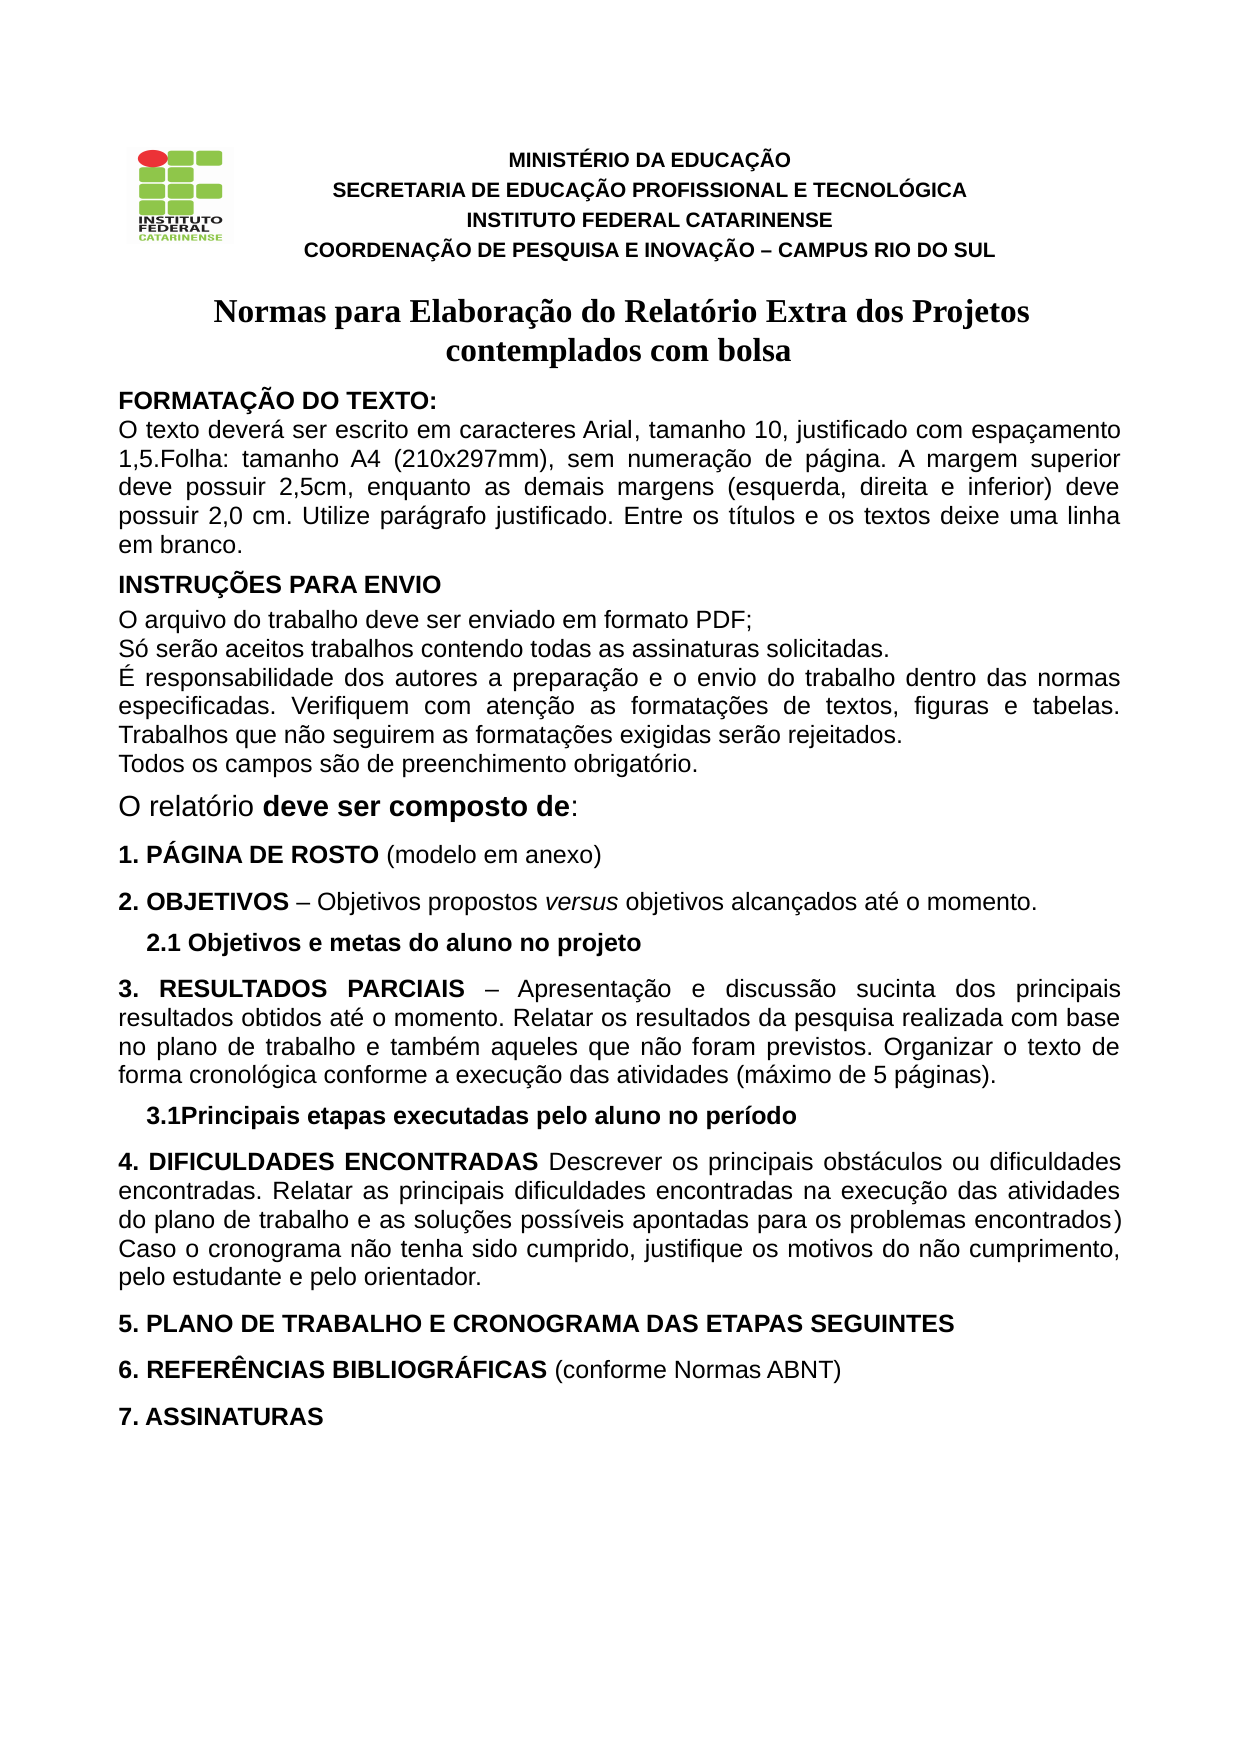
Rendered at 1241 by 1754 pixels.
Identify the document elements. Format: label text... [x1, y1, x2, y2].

text 4. DIFICULDADES ENCONTRADAS Descrever os principais obstáculos ou dificuldades encontradas. Relatar as principais dificuldades encontradas na execução das atividades do plano de trabalho e as soluções possíveis apontadas para os problemas encontrados) Caso o cronograma não tenha sido cumprido, justifique os motivos do não cumprimento, pelo estudante e pelo orientador. [118, 1147, 1122, 1291]
text 5. Plano de Trabalho e Cronograma das Etapas Seguintes [118, 1309, 1122, 1338]
text Só serão aceitos trabalhos contendo todas as assinaturas solicitadas. [118, 634, 1122, 662]
text 3. Resultados Parciais – Apresentação e discussão sucinta dos principais resultados obtidos até o momento. Relatar os resultados da pesquisa realizada com base no plano de trabalho e também aqueles que não foram previstos. Organizar o texto de forma cronológica conforme a execução das atividades (máximo de 5 páginas). [118, 974, 1122, 1089]
subtitle Normas para Elaboração do Relatório Extra dos Projetos contemplados com bolsa [121, 292, 1122, 368]
text 6. Referências Bibliográficas (conforme Normas ABNT) [118, 1355, 1122, 1384]
text É responsabilidade dos autores a preparação e o envio do trabalho dentro das normas especificadas. Verifiquem com atenção as formatações de textos, figuras e tabelas. Trabalhos que não seguirem as formatações exigidas serão rejeitados. [118, 662, 1122, 749]
text 2. Objetivos – Objetivos propostos versus objetivos alcançados até o momento. [118, 887, 1122, 916]
text INSTRUÇÕES PARA ENVIO [118, 570, 1122, 599]
text 7. ASSINATURAS [118, 1402, 1122, 1431]
text Todos os campos são de preenchimento obrigatório. [118, 749, 1122, 777]
text Formatação do Texto: [118, 386, 1122, 415]
text O arquivo do trabalho deve ser enviado em formato PDF; [118, 605, 1122, 634]
text 1. PÁGINA DE ROSTO (modelo em anexo) [118, 841, 1122, 869]
picture [126, 147, 234, 244]
text O texto deverá ser escrito em caracteres Arial, tamanho 10, justificado com espaçamento 1,5.Folha: tamanho A4 (210x297mm), sem numeração de página. A margem superior deve possuir 2,5cm, enquanto as demais margens (esquerda, direita e inferior) deve possuir 2,0 cm. Utilize parágrafo justificado. Entre os títulos e os textos deixe uma linha em branco. [118, 415, 1122, 558]
text 2.1 Objetivos e metas do aluno no projeto [146, 928, 1122, 956]
text O relatório deve ser composto de: [118, 789, 1122, 823]
text 3.1Principais etapas executadas pelo aluno no período [146, 1101, 1122, 1130]
